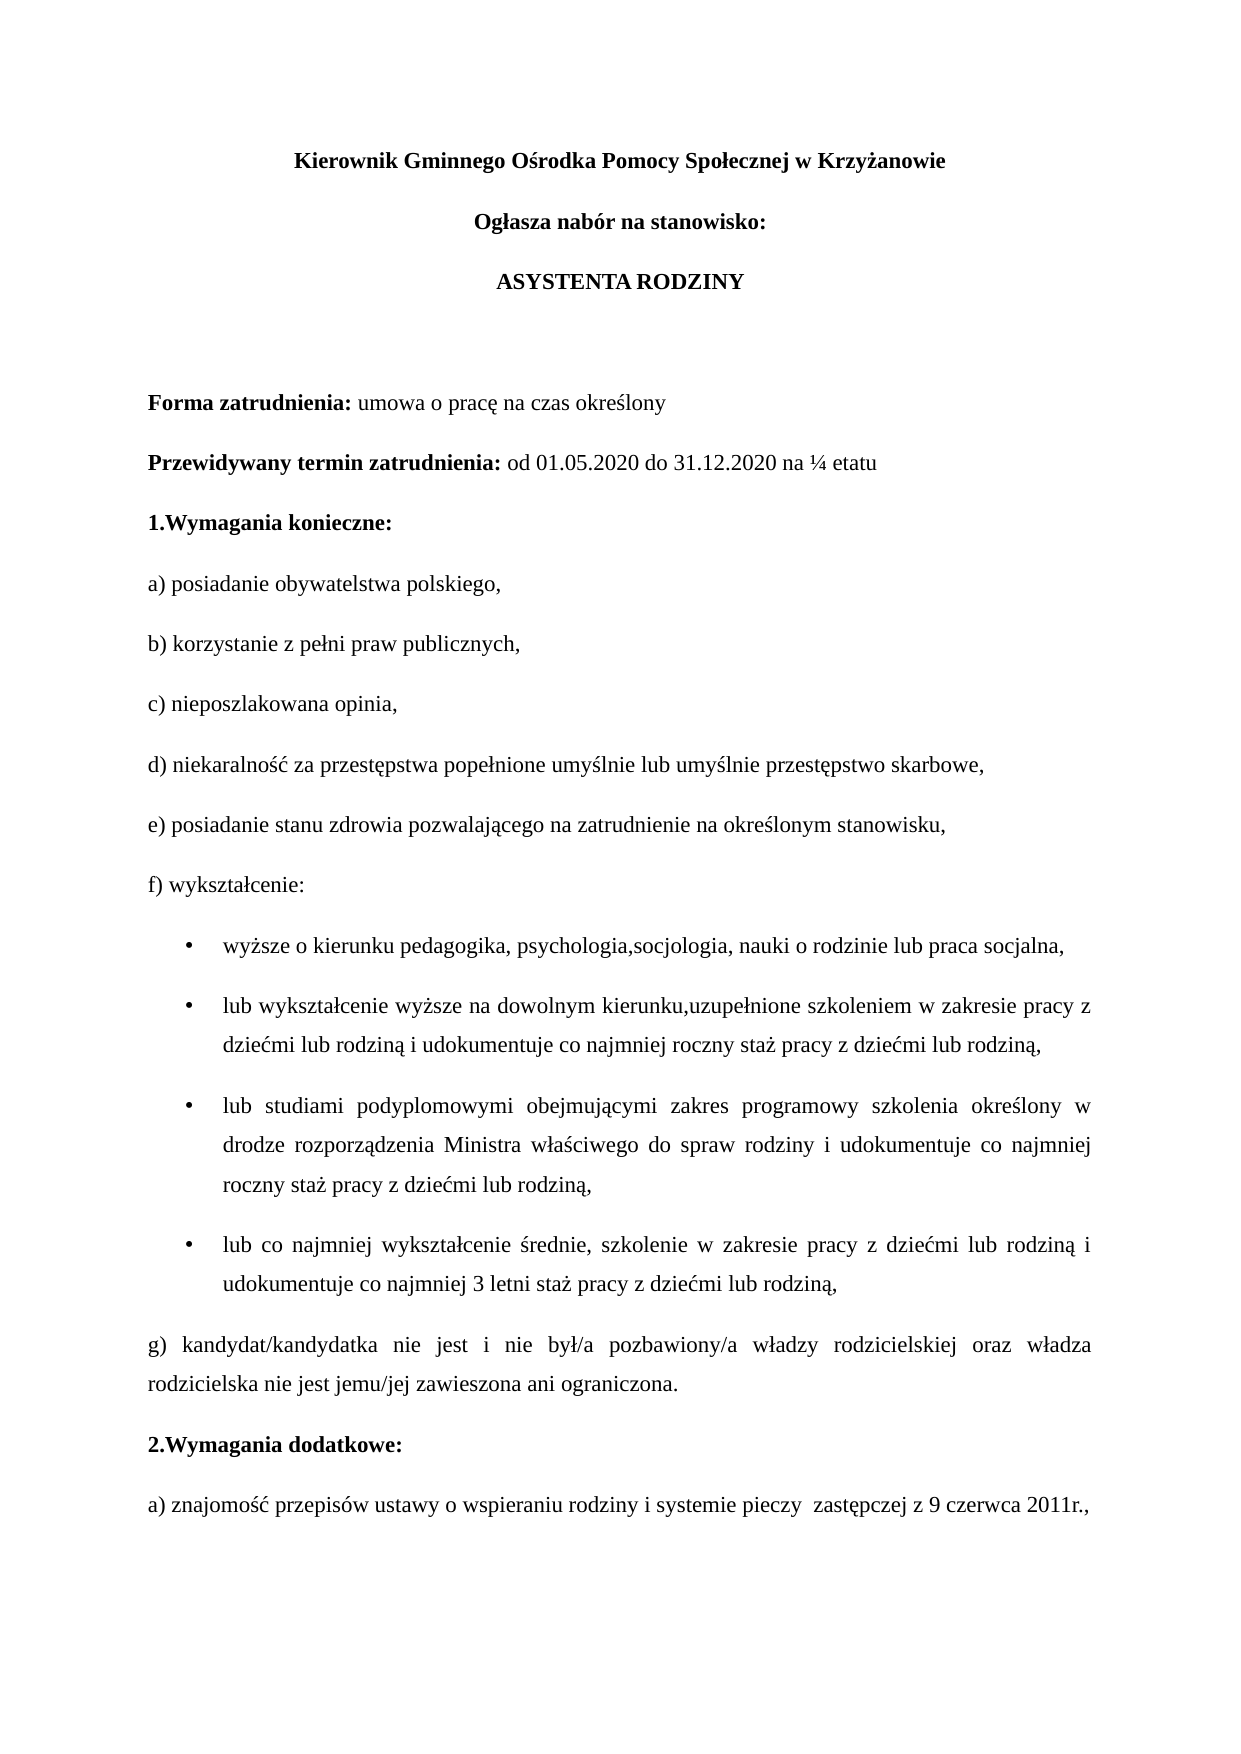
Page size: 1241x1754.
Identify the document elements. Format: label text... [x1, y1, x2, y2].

text g) kandydat/kandydatka nie jest i nie był/a pozbawiony/a władzy rodzicielskiej oraz władza rodzicielska nie jest jemu/jej zawieszona ani ograniczona. [148, 1331, 1093, 1397]
text Kierownik Gminnego Ośrodka Pomocy Społecznej w Krzyżanowie [148, 148, 1093, 174]
text ASYSTENTA RODZINY [148, 268, 1093, 294]
text f) wykształcenie: [148, 871, 1093, 898]
text 1.Wymagania konieczne: [148, 509, 1093, 536]
text Przewidywany termin zatrudnienia: od 01.05.2020 do 31.12.2020 na ¼ etatu [148, 449, 1093, 476]
text Forma zatrudnienia: umowa o pracę na czas określony [148, 389, 1093, 415]
text b) korzystanie z pełni praw publicznych, [148, 630, 1093, 656]
text a) posiadanie obywatelstwa polskiego, [148, 570, 1093, 596]
list lub co najmniej wykształcenie średnie, szkolenie w zakresie pracy z dziećmi lub rodziną i udokumentuje co najmniej 3 letni staż pracy z dziećmi lub rodziną, [185, 1231, 1093, 1297]
list lub wykształcenie wyższe na dowolnym kierunku,uzupełnione szkoleniem w zakresie pracy z dziećmi lub rodziną i udokumentuje co najmniej roczny staż pracy z dziećmi lub rodziną, [185, 992, 1093, 1058]
list lub studiami podyplomowymi obejmującymi zakres programowy szkolenia określony w drodze rozporządzenia Ministra właściwego do spraw rodziny i udokumentuje co najmniej roczny staż pracy z dziećmi lub rodziną, [185, 1092, 1093, 1197]
text e) posiadanie stanu zdrowia pozwalającego na zatrudnienie na określonym stanowisku, [148, 811, 1093, 837]
text a) znajomość przepisów ustawy o wspieraniu rodziny i systemie pieczy zastępczej z 9 czerwca 2011r., [148, 1491, 1093, 1517]
list wyższe o kierunku pedagogika, psychologia,socjologia, nauki o rodzinie lub praca socjalna, [185, 932, 1093, 958]
text c) nieposzlakowana opinia, [148, 690, 1093, 717]
text Ogłasza nabór na stanowisko: [148, 208, 1093, 234]
text 2.Wymagania dodatkowe: [148, 1431, 1093, 1457]
text d) niekaralność za przestępstwa popełnione umyślnie lub umyślnie przestępstwo skarbowe, [148, 751, 1093, 777]
